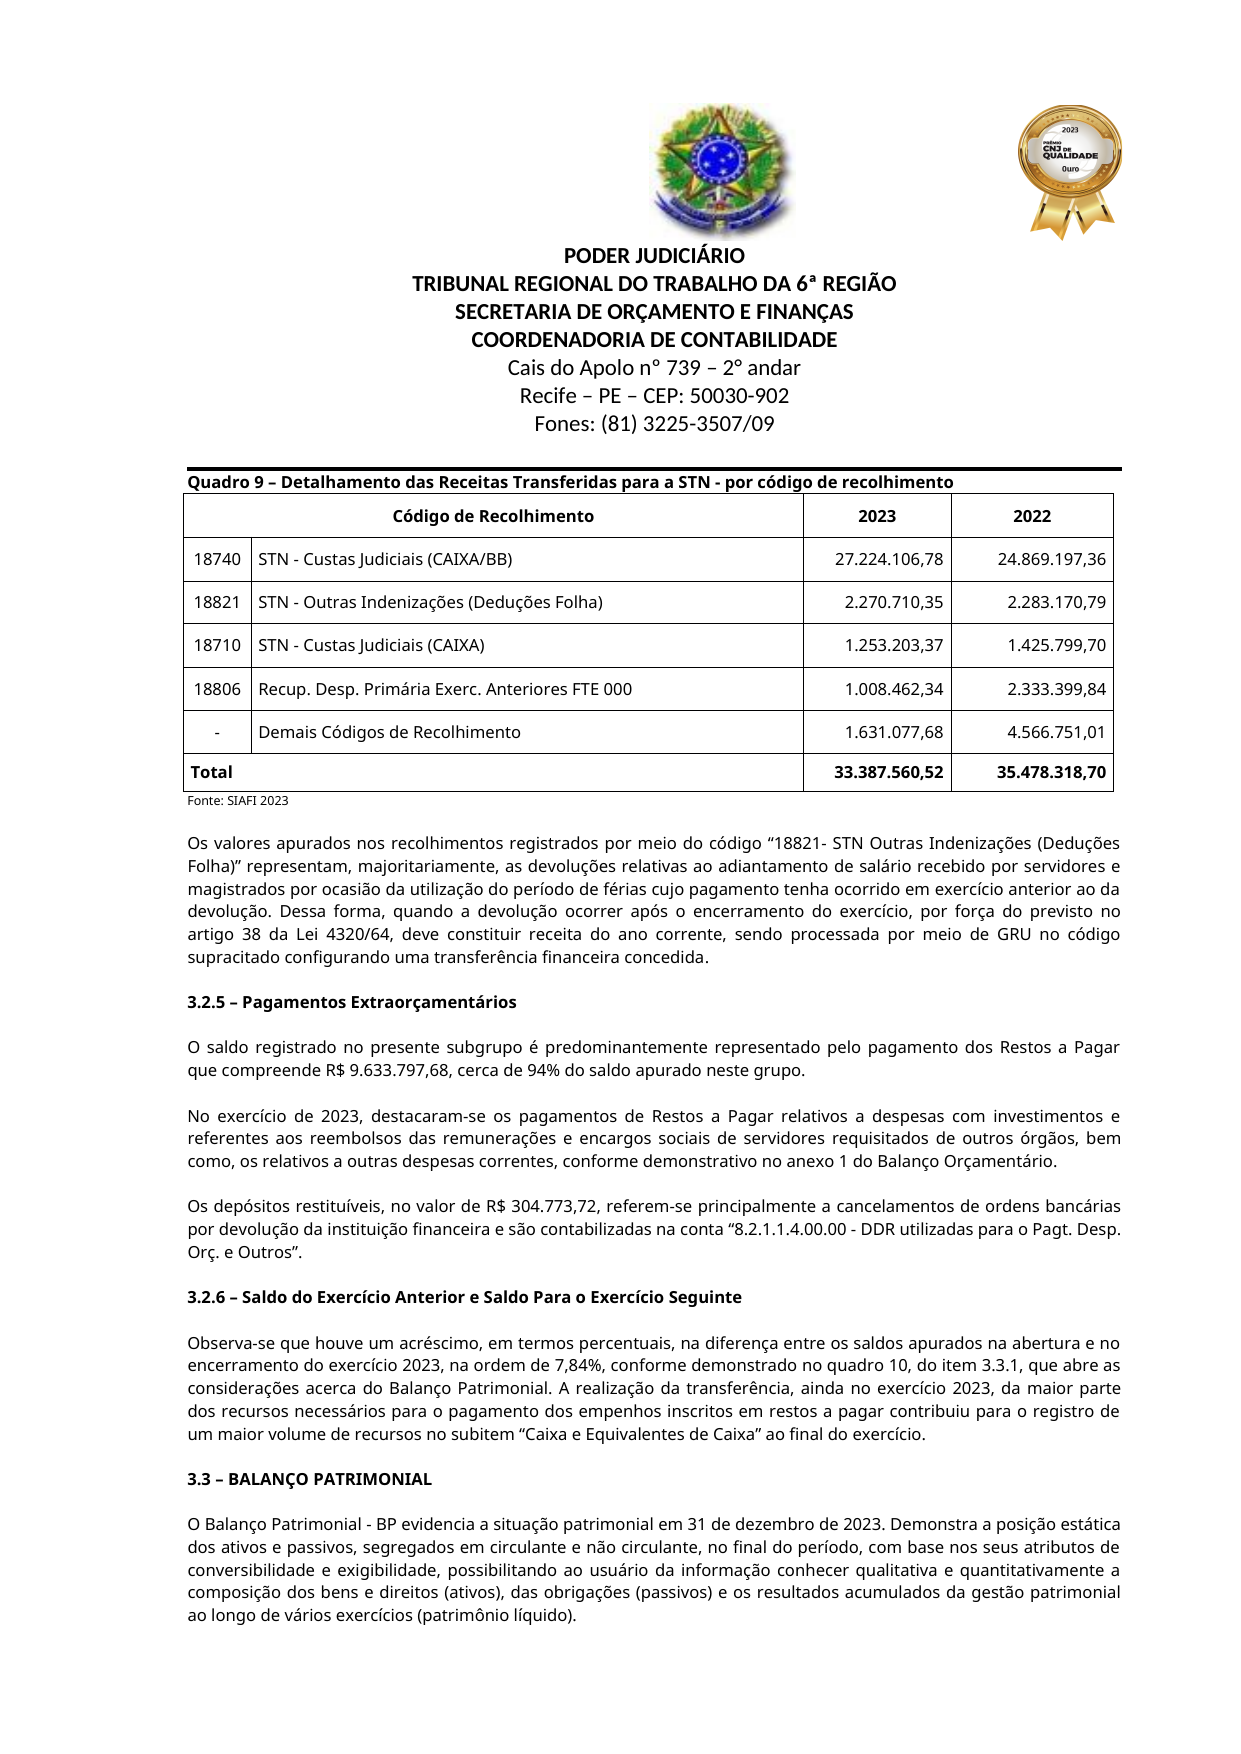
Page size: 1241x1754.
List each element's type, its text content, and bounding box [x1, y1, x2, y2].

picture [649, 103, 796, 241]
subtitle 3.2.5 – Pagamentos Extraorçamentários [187, 991, 1122, 1013]
table_cell - [184, 711, 251, 753]
table_cell 35.478.318,70 [952, 754, 1113, 791]
table_cell 18821 [184, 582, 251, 623]
subtitle No exercício de 2023, destacaram-se os pagamentos de Restos a Pagar relativos a despesas com investimentos e referentes aos reembolsos das remunerações e encargos sociais de servidores requisitados de outros órgãos, bem como, os relativos a outras despesas correntes, conforme demonstrativo no anexo 1 do Balanço Orçamentário. [187, 1104, 1122, 1172]
table_cell STN - Outras Indenizações (Deduções Folha) [252, 582, 803, 623]
table_cell Total [184, 754, 803, 791]
table_cell 18710 [184, 624, 251, 667]
table_cell 4.566.751,01 [952, 711, 1113, 753]
table_cell 2.333.399,84 [952, 668, 1113, 710]
table_header 2022 [952, 494, 1113, 537]
table_cell 1.425.799,70 [952, 624, 1113, 667]
table_cell 18740 [184, 538, 251, 581]
subtitle Quadro 9 – Detalhamento das Receitas Transferidas para a STN - por código de recolhimento [187, 471, 1122, 493]
table_cell Demais Códigos de Recolhimento [252, 711, 803, 753]
table_cell 2.270.710,35 [804, 582, 951, 623]
subtitle Os depósitos restituíveis, no valor de R$ 304.773,72, referem-se principalmente a cancelamentos de ordens bancárias por devolução da instituição financeira e são contabilizadas na conta “8.2.1.1.4.00.00 - DDR utilizadas para o Pagt. Desp. Orç. e Outros”. [187, 1195, 1122, 1263]
subtitle O saldo registrado no presente subgrupo é predominantemente representado pelo pagamento dos Restos a Pagar que compreende R$ 9.633.797,68, cerca de 94% do saldo apurado neste grupo. [187, 1036, 1122, 1081]
picture [1018, 105, 1123, 241]
subtitle O Balanço Patrimonial - BP evidencia a situação patrimonial em 31 de dezembro de 2023. Demonstra a posição estática dos ativos e passivos, segregados em circulante e não circulante, no final do período, com base nos seus atributos de conversibilidade e exigibilidade, possibilitando ao usuário da informação conhecer qualitativa e quantitativamente a composição dos bens e direitos (ativos), das obrigações (passivos) e os resultados acumulados da gestão patrimonial ao longo de vários exercícios (patrimônio líquido). [187, 1513, 1122, 1626]
table_cell 33.387.560,52 [804, 754, 951, 791]
table_cell 2.283.170,79 [952, 582, 1113, 623]
subtitle 3.2.6 – Saldo do Exercício Anterior e Saldo Para o Exercício Seguinte [187, 1286, 1122, 1308]
subtitle Fonte: SIAFI 2023 [187, 792, 1122, 809]
table_cell 18806 [184, 668, 251, 710]
subtitle Os valores apurados nos recolhimentos registrados por meio do código “18821- STN Outras Indenizações (Deduções Folha)” representam, majoritariamente, as devoluções relativas ao adiantamento de salário recebido por servidores e magistrados por ocasião da utilização do período de férias cujo pagamento tenha ocorrido em exercício anterior ao da devolução. Dessa forma, quando a devolução ocorrer após o encerramento do exercício, por força do previsto no artigo 38 da Lei 4320/64, deve constituir receita do ano corrente, sendo processada por meio de GRU no código supracitado configurando uma transferência financeira concedida. [187, 832, 1122, 968]
table_cell 1.253.203,37 [804, 624, 951, 667]
subtitle Observa-se que houve um acréscimo, em termos percentuais, na diferença entre os saldos apurados na abertura e no encerramento do exercício 2023, na ordem de 7,84%, conforme demonstrado no quadro 10, do item 3.3.1, que abre as considerações acerca do Balanço Patrimonial. A realização da transferência, ainda no exercício 2023, da maior parte dos recursos necessários para o pagamento dos empenhos inscritos em restos a pagar contribuiu para o registro de um maior volume de recursos no subitem “Caixa e Equivalentes de Caixa” ao final do exercício. [187, 1331, 1122, 1445]
table_cell STN - Custas Judiciais (CAIXA) [252, 624, 803, 667]
table_cell 27.224.106,78 [804, 538, 951, 581]
table_cell 1.008.462,34 [804, 668, 951, 710]
table_cell 1.631.077,68 [804, 711, 951, 753]
subtitle 3.3 – BALANÇO PATRIMONIAL [187, 1467, 1122, 1490]
table_cell 24.869.197,36 [952, 538, 1113, 581]
table_header 2023 [804, 494, 951, 537]
table_cell Recup. Desp. Primária Exerc. Anteriores FTE 000 [252, 668, 803, 710]
table_cell STN - Custas Judiciais (CAIXA/BB) [252, 538, 803, 581]
table_header Código de Recolhimento [184, 494, 803, 537]
